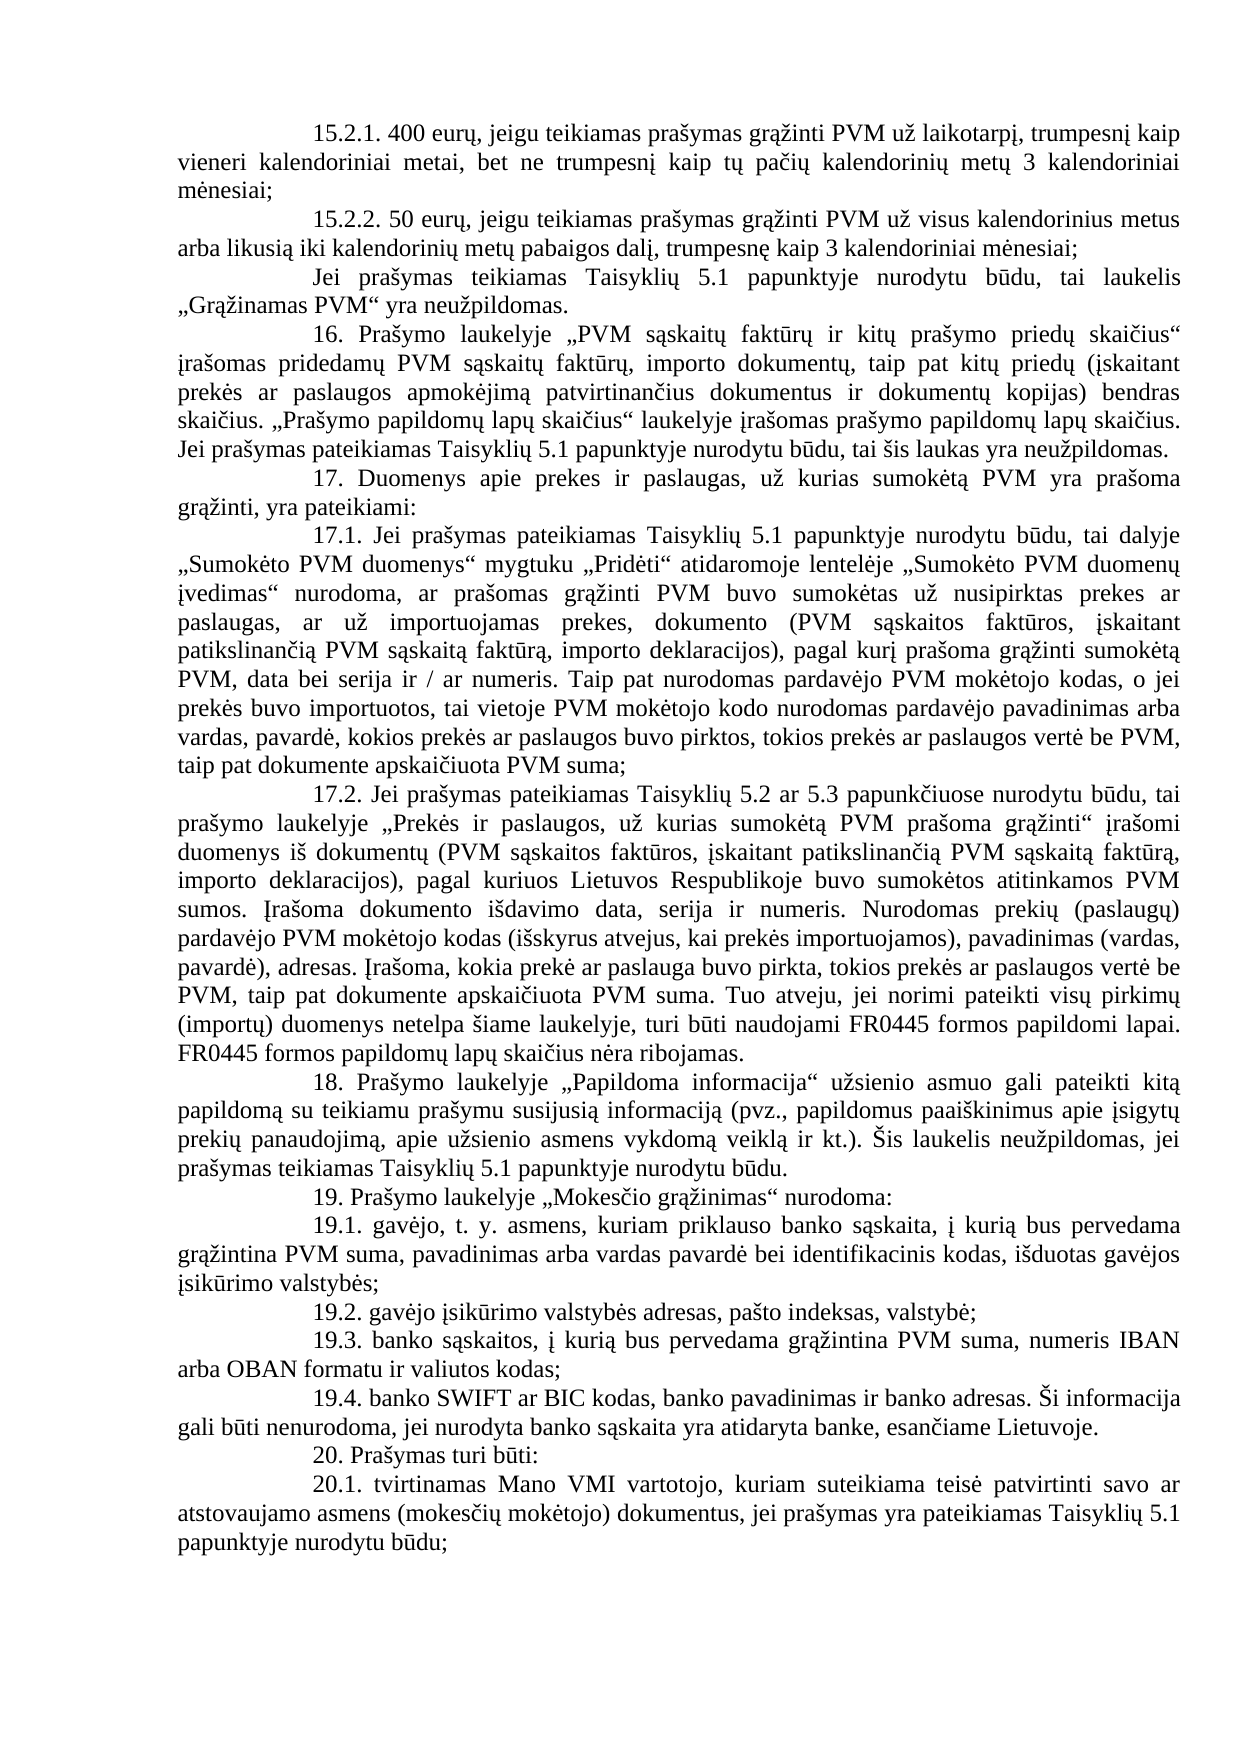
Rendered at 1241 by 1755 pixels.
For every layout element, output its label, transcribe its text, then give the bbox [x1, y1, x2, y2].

text 15.2.2. 50 eurų, jeigu teikiamas prašymas grąžinti PVM už visus kalendorinius metus arba likusią iki kalendorinių metų pabaigos dalį, trumpesnę kaip 3 kalendoriniai mėnesiai; [177, 204, 1181, 262]
text 17.1. Jei prašymas pateikiamas Taisyklių 5.1 papunktyje nurodytu būdu, tai dalyje „Sumokėto PVM duomenys“ mygtuku „Pridėti“ atidaromoje lentelėje „Sumokėto PVM duomenų įvedimas“ nurodoma, ar prašomas grąžinti PVM buvo sumokėtas už nusipirktas prekes ar paslaugas, ar už importuojamas prekes, dokumento (PVM sąskaitos faktūros, įskaitant patikslinančią PVM sąskaitą faktūrą, importo deklaracijos), pagal kurį prašoma grąžinti sumokėtą PVM, data bei serija ir / ar numeris. Taip pat nurodomas pardavėjo PVM mokėtojo kodas, o jei prekės buvo importuotos, tai vietoje PVM mokėtojo kodo nurodomas pardavėjo pavadinimas arba vardas, pavardė, kokios prekės ar paslaugos buvo pirktos, tokios prekės ar paslaugos vertė be PVM, taip pat dokumente apskaičiuota PVM suma; [177, 521, 1181, 779]
text Jei prašymas teikiamas Taisyklių 5.1 papunktyje nurodytu būdu, tai laukelis „Grąžinamas PVM“ yra neužpildomas. [177, 262, 1181, 319]
text 15.2.1. 400 eurų, jeigu teikiamas prašymas grąžinti PVM už laikotarpį, trumpesnį kaip vieneri kalendoriniai metai, bet ne trumpesnį kaip tų pačių kalendorinių metų 3 kalendoriniai mėnesiai; [177, 118, 1181, 204]
text 19.3. banko sąskaitos, į kurią bus pervedama grąžintina PVM suma, numeris IBAN arba OBAN formatu ir valiutos kodas; [177, 1326, 1181, 1383]
text 19.2. gavėjo įsikūrimo valstybės adresas, pašto indeksas, valstybė; [177, 1297, 1181, 1326]
text 19. Prašymo laukelyje „Mokesčio grąžinimas“ nurodoma: [177, 1182, 1181, 1211]
text 20.1. tvirtinamas Mano VMI vartotojo, kuriam suteikiama teisė patvirtinti savo ar atstovaujamo asmens (mokesčių mokėtojo) dokumentus, jei prašymas yra pateikiamas Taisyklių 5.1 papunktyje nurodytu būdu; [177, 1469, 1181, 1556]
text 18. Prašymo laukelyje „Papildoma informacija“ užsienio asmuo gali pateikti kitą papildomą su teikiamu prašymu susijusią informaciją (pvz., papildomus paaiškinimus apie įsigytų prekių panaudojimą, apie užsienio asmens vykdomą veiklą ir kt.). Šis laukelis neužpildomas, jei prašymas teikiamas Taisyklių 5.1 papunktyje nurodytu būdu. [177, 1067, 1181, 1182]
text 17.2. Jei prašymas pateikiamas Taisyklių 5.2 ar 5.3 papunkčiuose nurodytu būdu, tai prašymo laukelyje „Prekės ir paslaugos, už kurias sumokėtą PVM prašoma grąžinti“ įrašomi duomenys iš dokumentų (PVM sąskaitos faktūros, įskaitant patikslinančią PVM sąskaitą faktūrą, importo deklaracijos), pagal kuriuos Lietuvos Respublikoje buvo sumokėtos atitinkamos PVM sumos. Įrašoma dokumento išdavimo data, serija ir numeris. Nurodomas prekių (paslaugų) pardavėjo PVM mokėtojo kodas (išskyrus atvejus, kai prekės importuojamos), pavadinimas (vardas, pavardė), adresas. Įrašoma, kokia prekė ar paslauga buvo pirkta, tokios prekės ar paslaugos vertė be PVM, taip pat dokumente apskaičiuota PVM suma. Tuo atveju, jei norimi pateikti visų pirkimų (importų) duomenys netelpa šiame laukelyje, turi būti naudojami FR0445 formos papildomi lapai. FR0445 formos papildomų lapų skaičius nėra ribojamas. [177, 779, 1181, 1067]
text 17. Duomenys apie prekes ir paslaugas, už kurias sumokėtą PVM yra prašoma grąžinti, yra pateikiami: [177, 463, 1181, 521]
text 20. Prašymas turi būti: [177, 1441, 1181, 1469]
text 16. Prašymo laukelyje „PVM sąskaitų faktūrų ir kitų prašymo priedų skaičius“ įrašomas pridedamų PVM sąskaitų faktūrų, importo dokumentų, taip pat kitų priedų (įskaitant prekės ar paslaugos apmokėjimą patvirtinančius dokumentus ir dokumentų kopijas) bendras skaičius. „Prašymo papildomų lapų skaičius“ laukelyje įrašomas prašymo papildomų lapų skaičius. Jei prašymas pateikiamas Taisyklių 5.1 papunktyje nurodytu būdu, tai šis laukas yra neužpildomas. [177, 319, 1181, 463]
text 19.4. banko SWIFT ar BIC kodas, banko pavadinimas ir banko adresas. Ši informacija gali būti nenurodoma, jei nurodyta banko sąskaita yra atidaryta banke, esančiame Lietuvoje. [177, 1383, 1181, 1441]
text 19.1. gavėjo, t. y. asmens, kuriam priklauso banko sąskaita, į kurią bus pervedama grąžintina PVM suma, pavadinimas arba vardas pavardė bei identifikacinis kodas, išduotas gavėjos įsikūrimo valstybės; [177, 1211, 1181, 1297]
